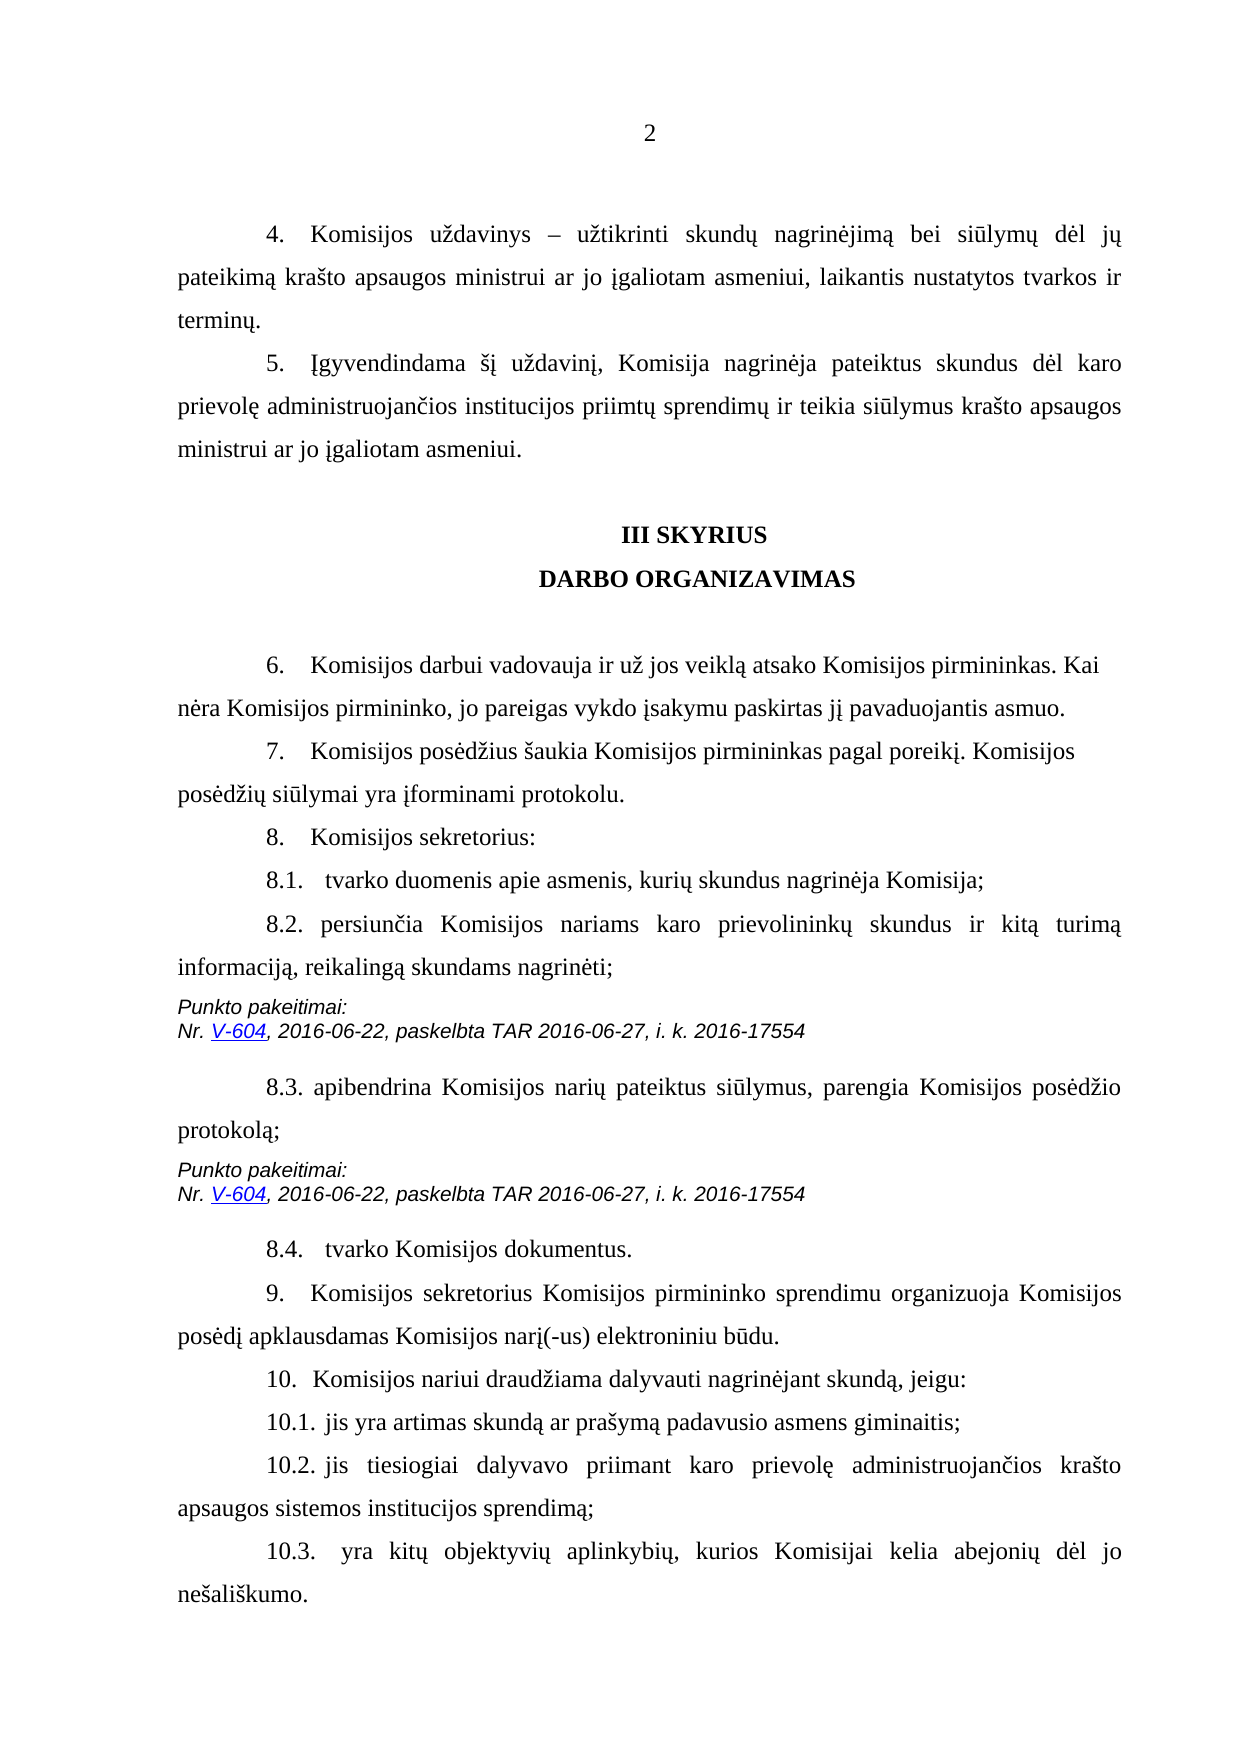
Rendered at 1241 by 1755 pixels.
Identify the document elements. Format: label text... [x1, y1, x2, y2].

text 5. Įgyvendindama šį uždavinį, Komisija nagrinėja pateiktus skundus dėl karo prievolę administruojančios institucijos priimtų sprendimų ir teikia siūlymus krašto apsaugos ministrui ar jo įgaliotam asmeniui. [177, 348, 1122, 463]
text Punkto pakeitimai: [177, 995, 1122, 1019]
text 7. Komisijos posėdžius šaukia Komisijos pirmininkas pagal poreikį. Komisijos posėdžių siūlymai yra įforminami protokolu. [177, 736, 1122, 808]
text 4. Komisijos uždavinys – užtikrinti skundų nagrinėjimą bei siūlymų dėl jų pateikimą krašto apsaugos ministrui ar jo įgaliotam asmeniui, laikantis nustatytos tvarkos ir terminų. [177, 219, 1122, 334]
text 8. Komisijos sekretorius: [177, 822, 1122, 851]
text 10.1. jis yra artimas skundą ar prašymą padavusio asmens giminaitis; [177, 1407, 1122, 1436]
text 8.2. persiunčia Komisijos nariams karo prievolininkų skundus ir kitą turimą informaciją, reikalingą skundams nagrinėti; [177, 909, 1122, 981]
text DARBO ORGANIZAVIMAS [177, 564, 1122, 592]
text 8.4. tvarko Komisijos dokumentus. [177, 1234, 1122, 1263]
text Nr. V-604, 2016-06-22, paskelbta TAR 2016-06-27, i. k. 2016-17554 [177, 1019, 1122, 1043]
text 10.3. yra kitų objektyvių aplinkybių, kurios Komisijai kelia abejonių dėl jo nešališkumo. [177, 1536, 1122, 1608]
text Punkto pakeitimai: [177, 1158, 1122, 1182]
text 6. Komisijos darbui vadovauja ir už jos veiklą atsako Komisijos pirmininkas. Kai nėra Komisijos pirmininko, jo pareigas vykdo įsakymu paskirtas jį pavaduojantis asmuo. [177, 650, 1122, 722]
text 8.3. apibendrina Komisijos narių pateiktus siūlymus, parengia Komisijos posėdžio protokolą; [177, 1072, 1122, 1143]
text 10. Komisijos nariui draudžiama dalyvauti nagrinėjant skundą, jeigu: [177, 1364, 1122, 1393]
text 10.2. jis tiesiogiai dalyvavo priimant karo prievolę administruojančios krašto apsaugos sistemos institucijos sprendimą; [177, 1450, 1122, 1522]
text III SKYRIUS [177, 521, 1122, 549]
text 8.1. tvarko duomenis apie asmenis, kurių skundus nagrinėja Komisija; [177, 866, 1122, 894]
text 9. Komisijos sekretorius Komisijos pirmininko sprendimu organizuoja Komisijos posėdį apklausdamas Komisijos narį(-us) elektroniniu būdu. [177, 1278, 1122, 1349]
text Nr. V-604, 2016-06-22, paskelbta TAR 2016-06-27, i. k. 2016-17554 [177, 1182, 1122, 1206]
